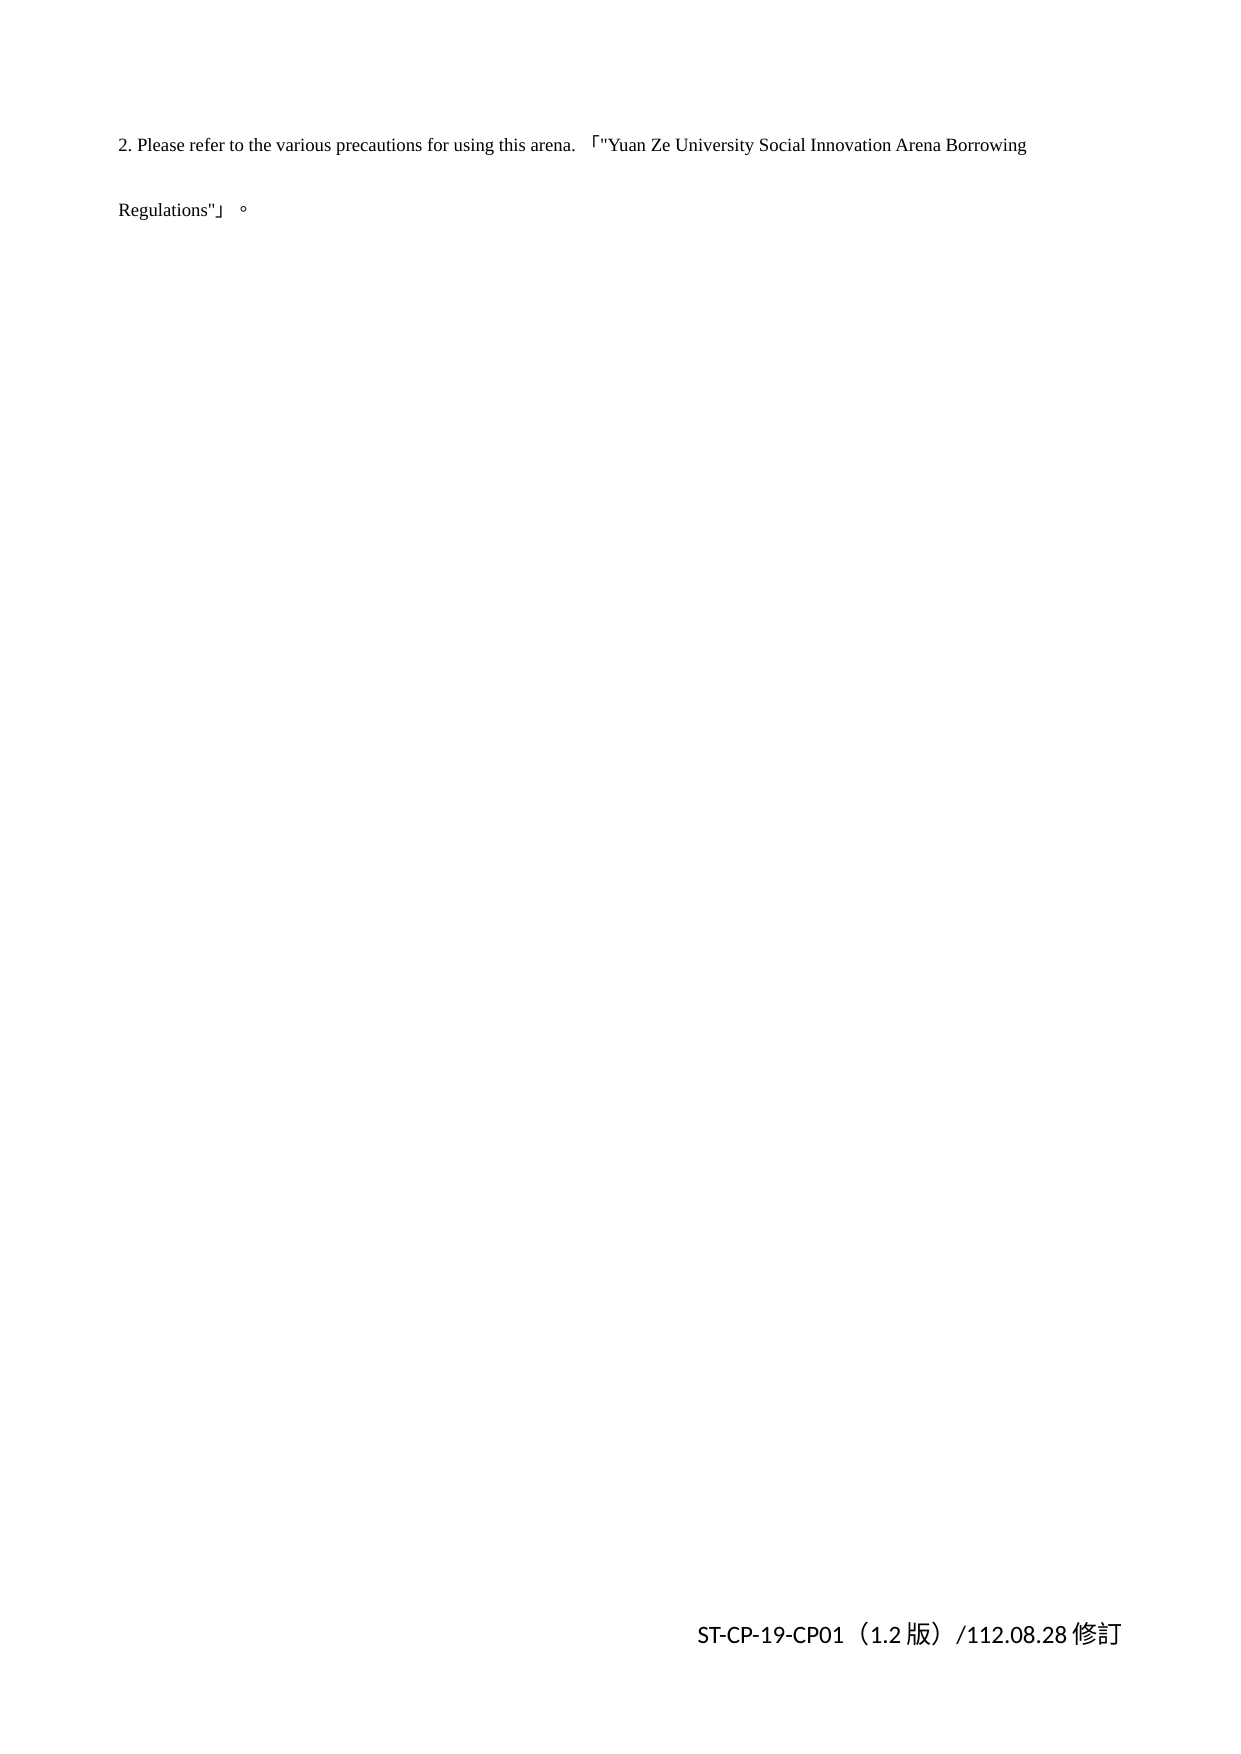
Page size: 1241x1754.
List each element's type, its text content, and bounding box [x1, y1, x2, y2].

text 2. Please refer to the various precautions for using this arena. 「"Yuan Ze University Social Innovation Arena Borrowing Regulations"」。 [118, 101, 1122, 226]
